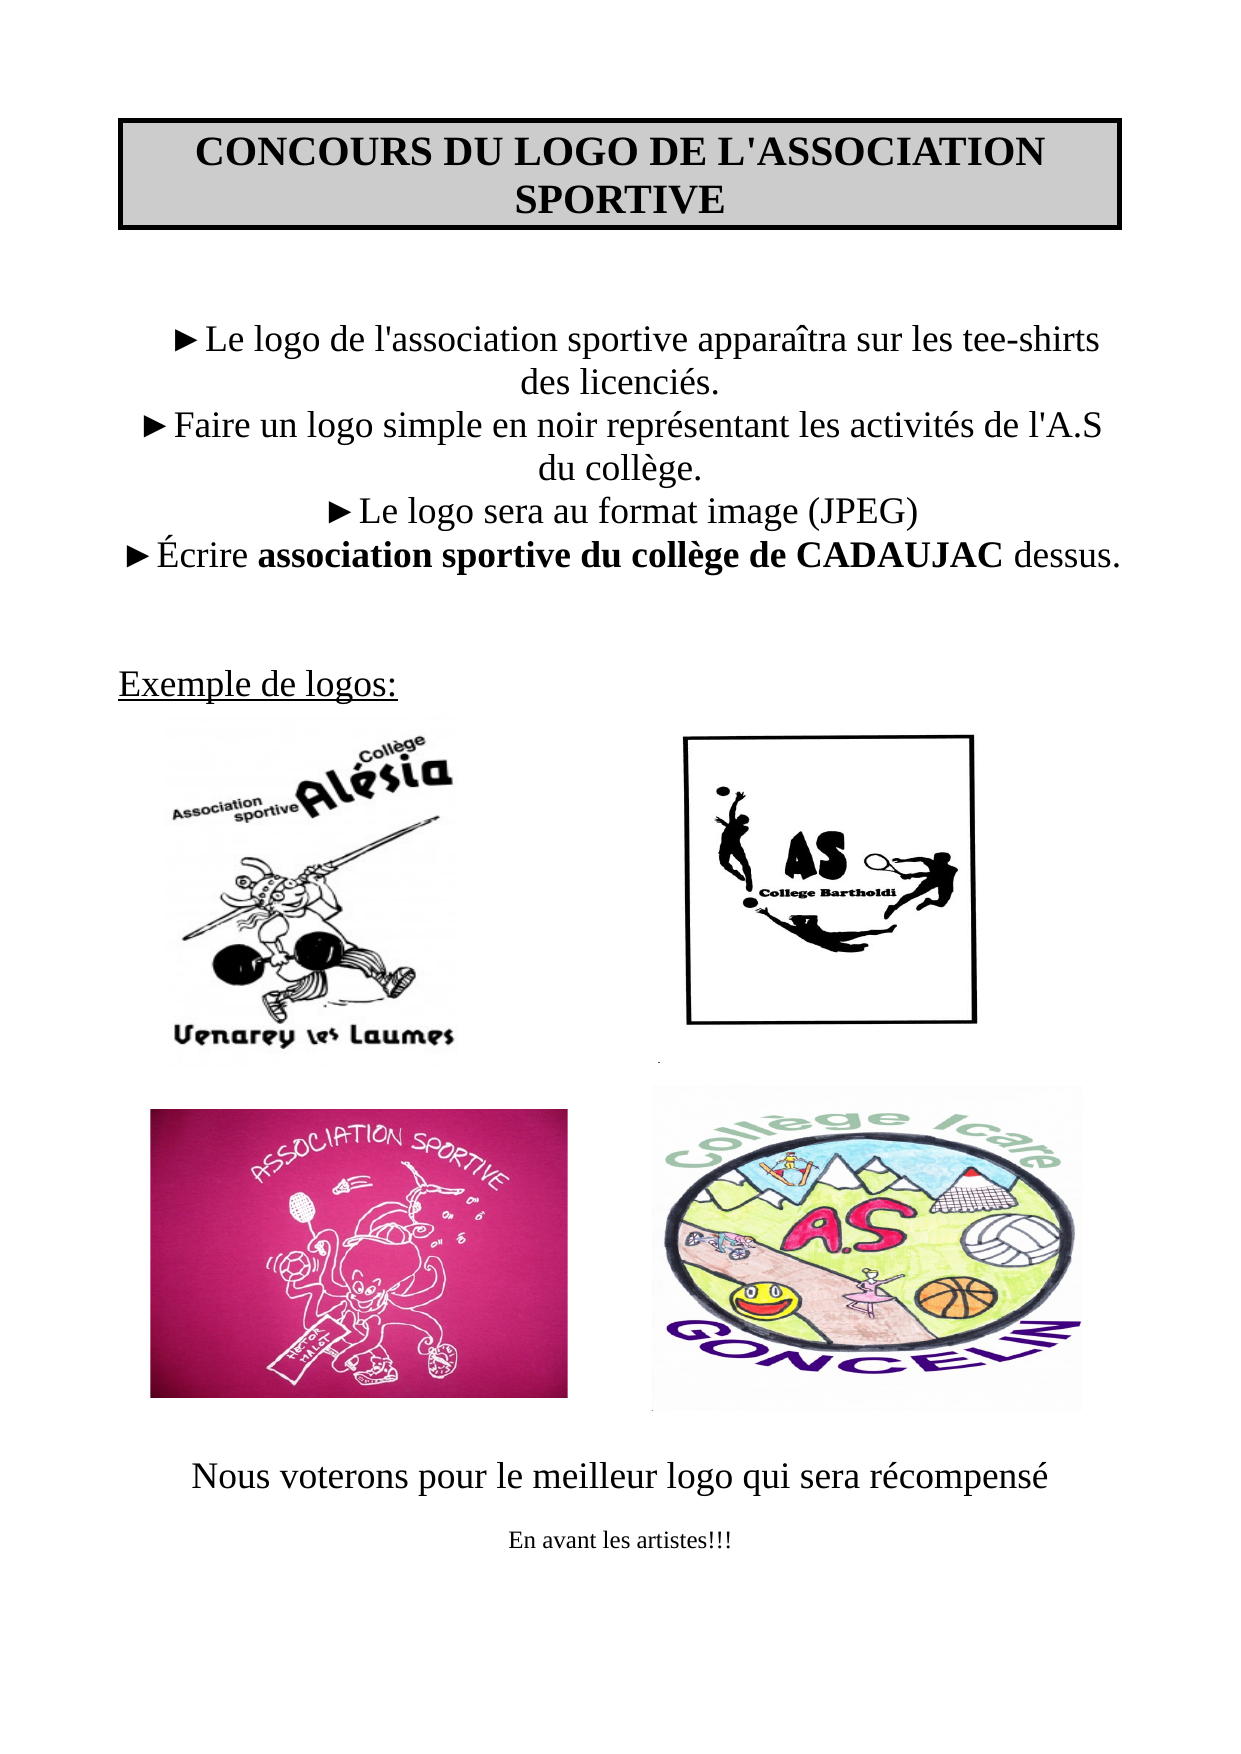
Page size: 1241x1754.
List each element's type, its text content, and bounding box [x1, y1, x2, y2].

text ►Le logo de l'association sportive apparaîtra sur les tee-shirts des licenciés. [118, 316, 1122, 403]
text CONCOURS DU LOGO DE L'ASSOCIATION SPORTIVE [123, 123, 1117, 225]
picture [163, 711, 459, 1068]
picture [651, 1085, 1083, 1411]
text Nous voterons pour le meilleur logo qui sera récompensé [118, 1453, 1122, 1496]
text ►Écrire association sportive du collège de CADAUJAC dessus. [118, 532, 1122, 575]
picture [150, 1109, 568, 1398]
text En avant les artistes!!! [118, 1525, 1122, 1554]
text ►Faire un logo simple en noir représentant les activités de l'A.S du collège. [118, 403, 1122, 489]
text ►Le logo sera au format image (JPEG) [118, 489, 1122, 532]
text Exemple de logos: [118, 661, 1122, 704]
picture [658, 708, 1017, 1063]
